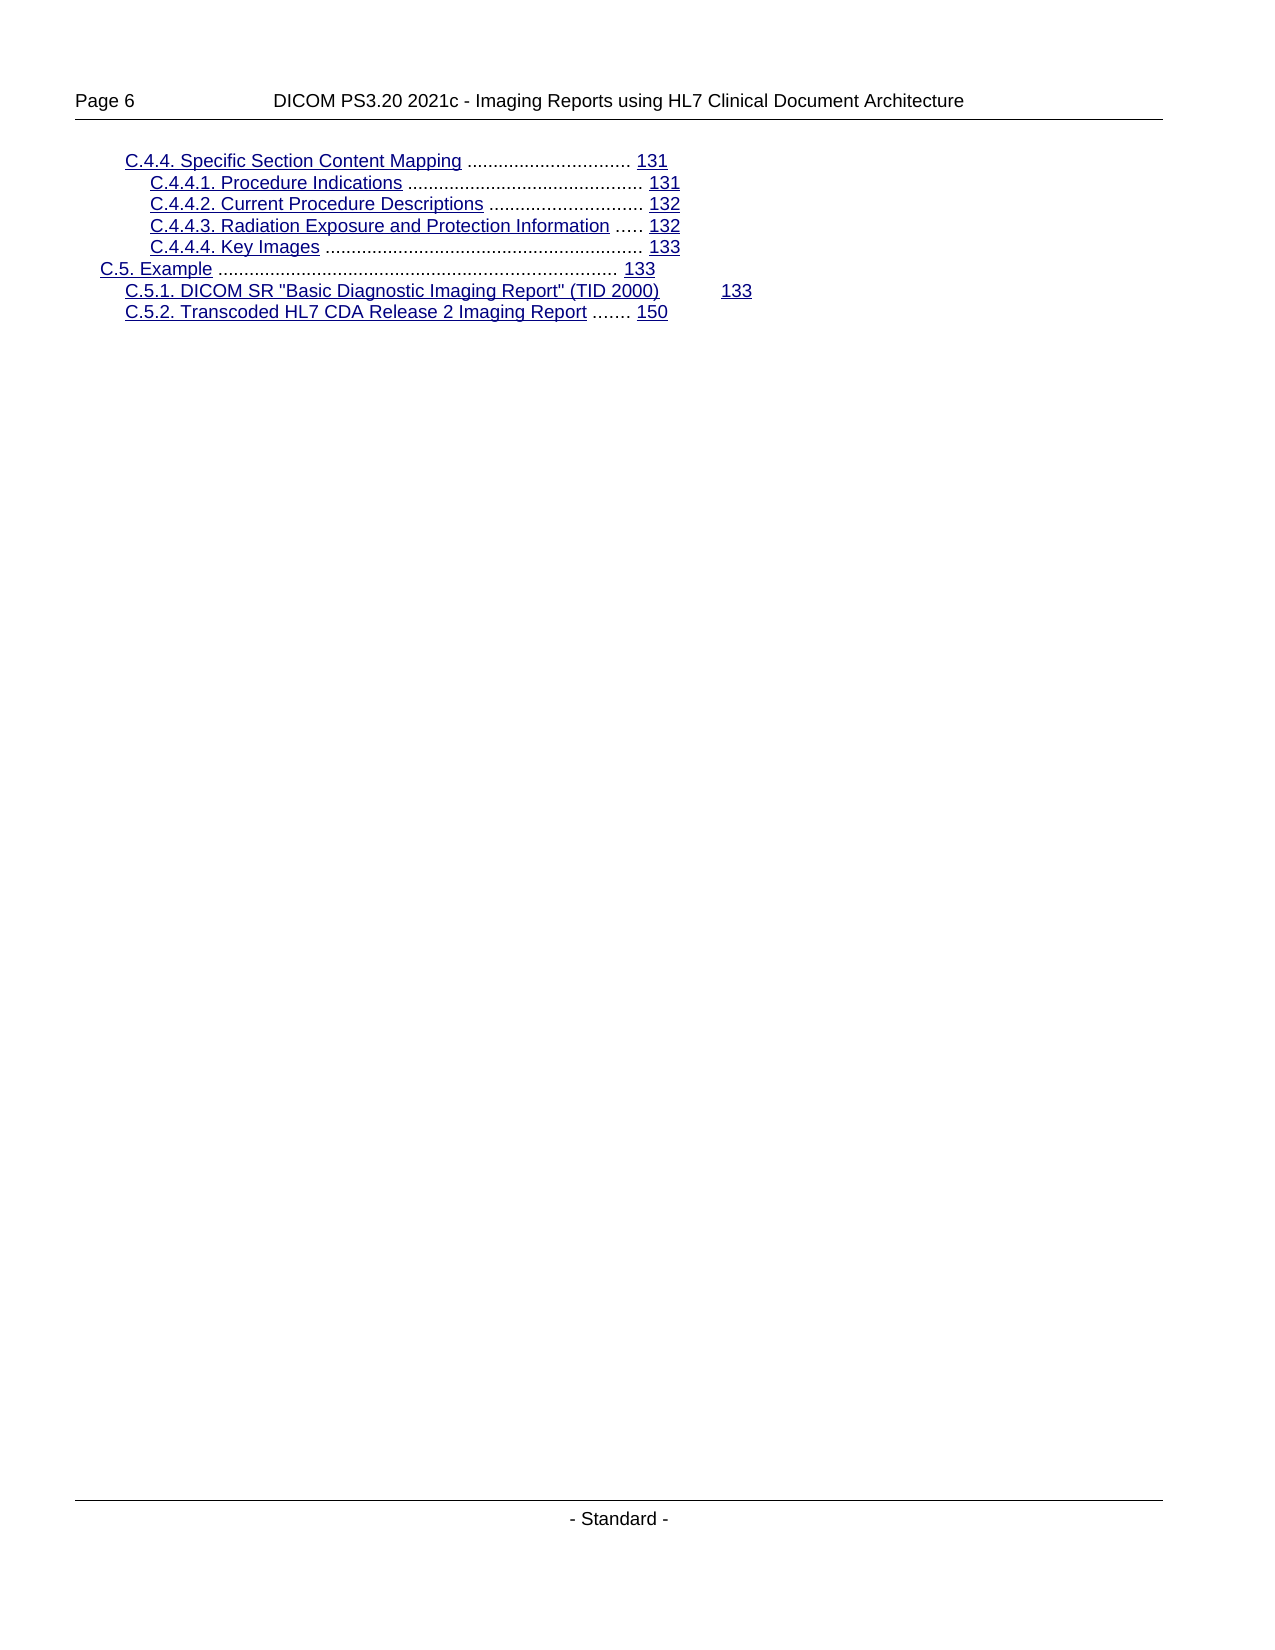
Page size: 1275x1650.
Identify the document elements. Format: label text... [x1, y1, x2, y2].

text C.4.4.4. Key Images 0 [150, 236, 1137, 258]
text C.4.4.2. Current Procedure Descriptions 0 [150, 193, 1137, 215]
text C.5.1. DICOM SR "Basic Diagnostic Imaging Report" (TID 2000) 0 [125, 279, 1137, 301]
text C.4.4. Specific Section Content Mapping 0 [125, 150, 1137, 172]
text C.5. Example 0 [100, 258, 1137, 279]
text C.4.4.3. Radiation Exposure and Protection Information 0 [150, 215, 1137, 236]
text C.4.4.1. Procedure Indications 0 [150, 172, 1137, 193]
text C.5.2. Transcoded HL7 CDA Release 2 Imaging Report 0 [125, 301, 1137, 322]
